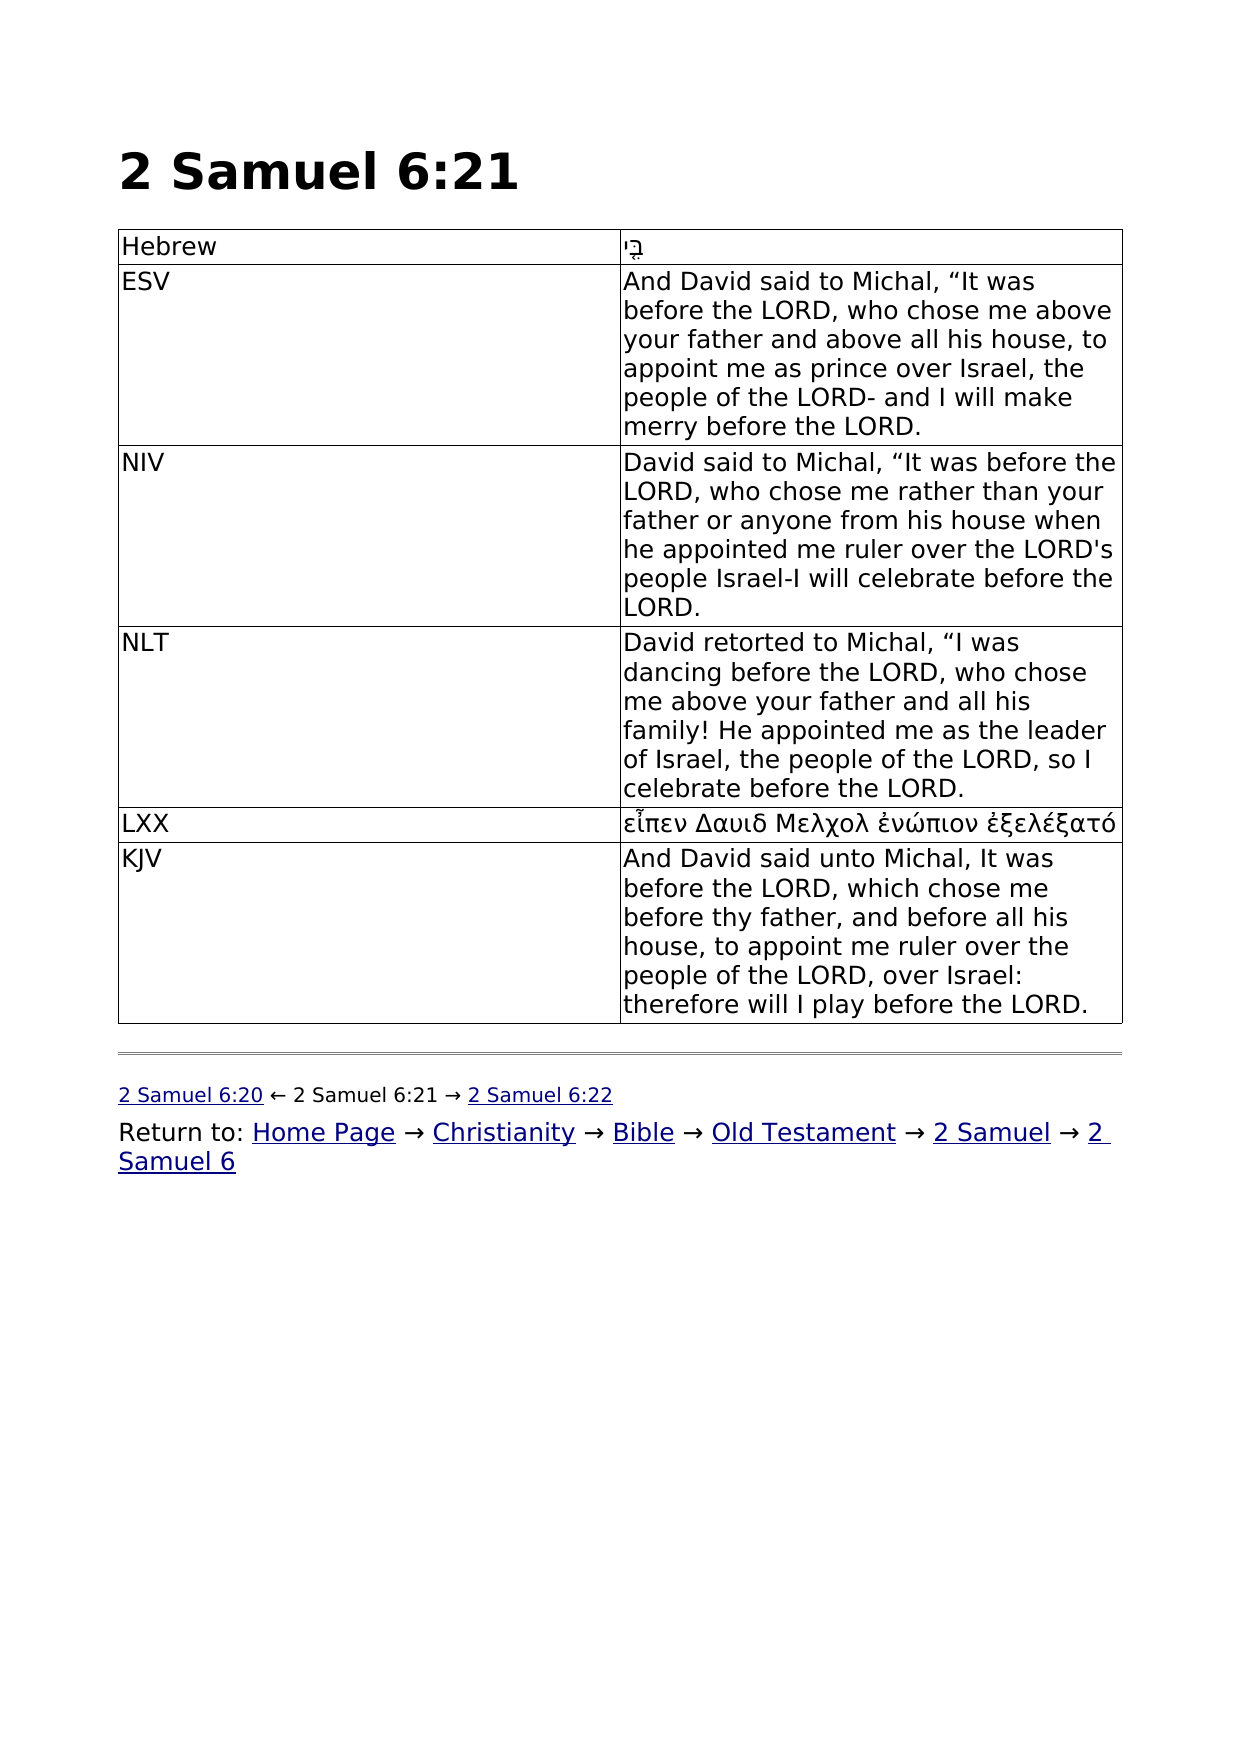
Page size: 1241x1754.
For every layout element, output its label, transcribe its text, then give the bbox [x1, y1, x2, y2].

table_header בִּ֤י [621, 230, 1122, 264]
table_cell And David said to Michal, “It was before the LORD, who chose me above your father and above all his house, to appoint me as prince over Israel, the people of the LORD- and I will make merry before the LORD. [621, 265, 1122, 445]
table_header Hebrew [119, 230, 620, 264]
table_cell NLT [119, 627, 620, 807]
table_cell David said to Michal, “It was before the LORD, who chose me rather than your father or anyone from his house when he appointed me ruler over the LORD's people Israel-I will celebrate before the LORD. [621, 446, 1122, 626]
table_cell And David said unto Michal, It was before the LORD, which chose me before thy father, and before all his house, to appoint me ruler over the people of the LORD, over Israel: therefore will I play before the LORD. [621, 843, 1122, 1023]
subtitle 2 Samuel 6:21 [118, 143, 1122, 201]
table_cell LXX [119, 808, 620, 842]
table_cell NIV [119, 446, 620, 626]
table_cell David retorted to Michal, “I was dancing before the LORD, who chose me above your father and all his family! He appointed me as the leader of Israel, the people of the LORD, so I celebrate before the LORD. [621, 627, 1122, 807]
table_cell KJV [119, 843, 620, 1023]
text 2 Samuel 6:20 ← 2 Samuel 6:21 → 2 Samuel 6:22 [118, 1084, 1122, 1118]
table_cell εἶπεν Δαυιδ Μελχολ ἐνώπιον ἐξελέξατό [621, 808, 1122, 842]
table_cell ESV [119, 265, 620, 445]
text Return to: Home Page → Christianity → Bible → Old Testament → 2 Samuel → 2 Samuel 6 [118, 1118, 1122, 1176]
